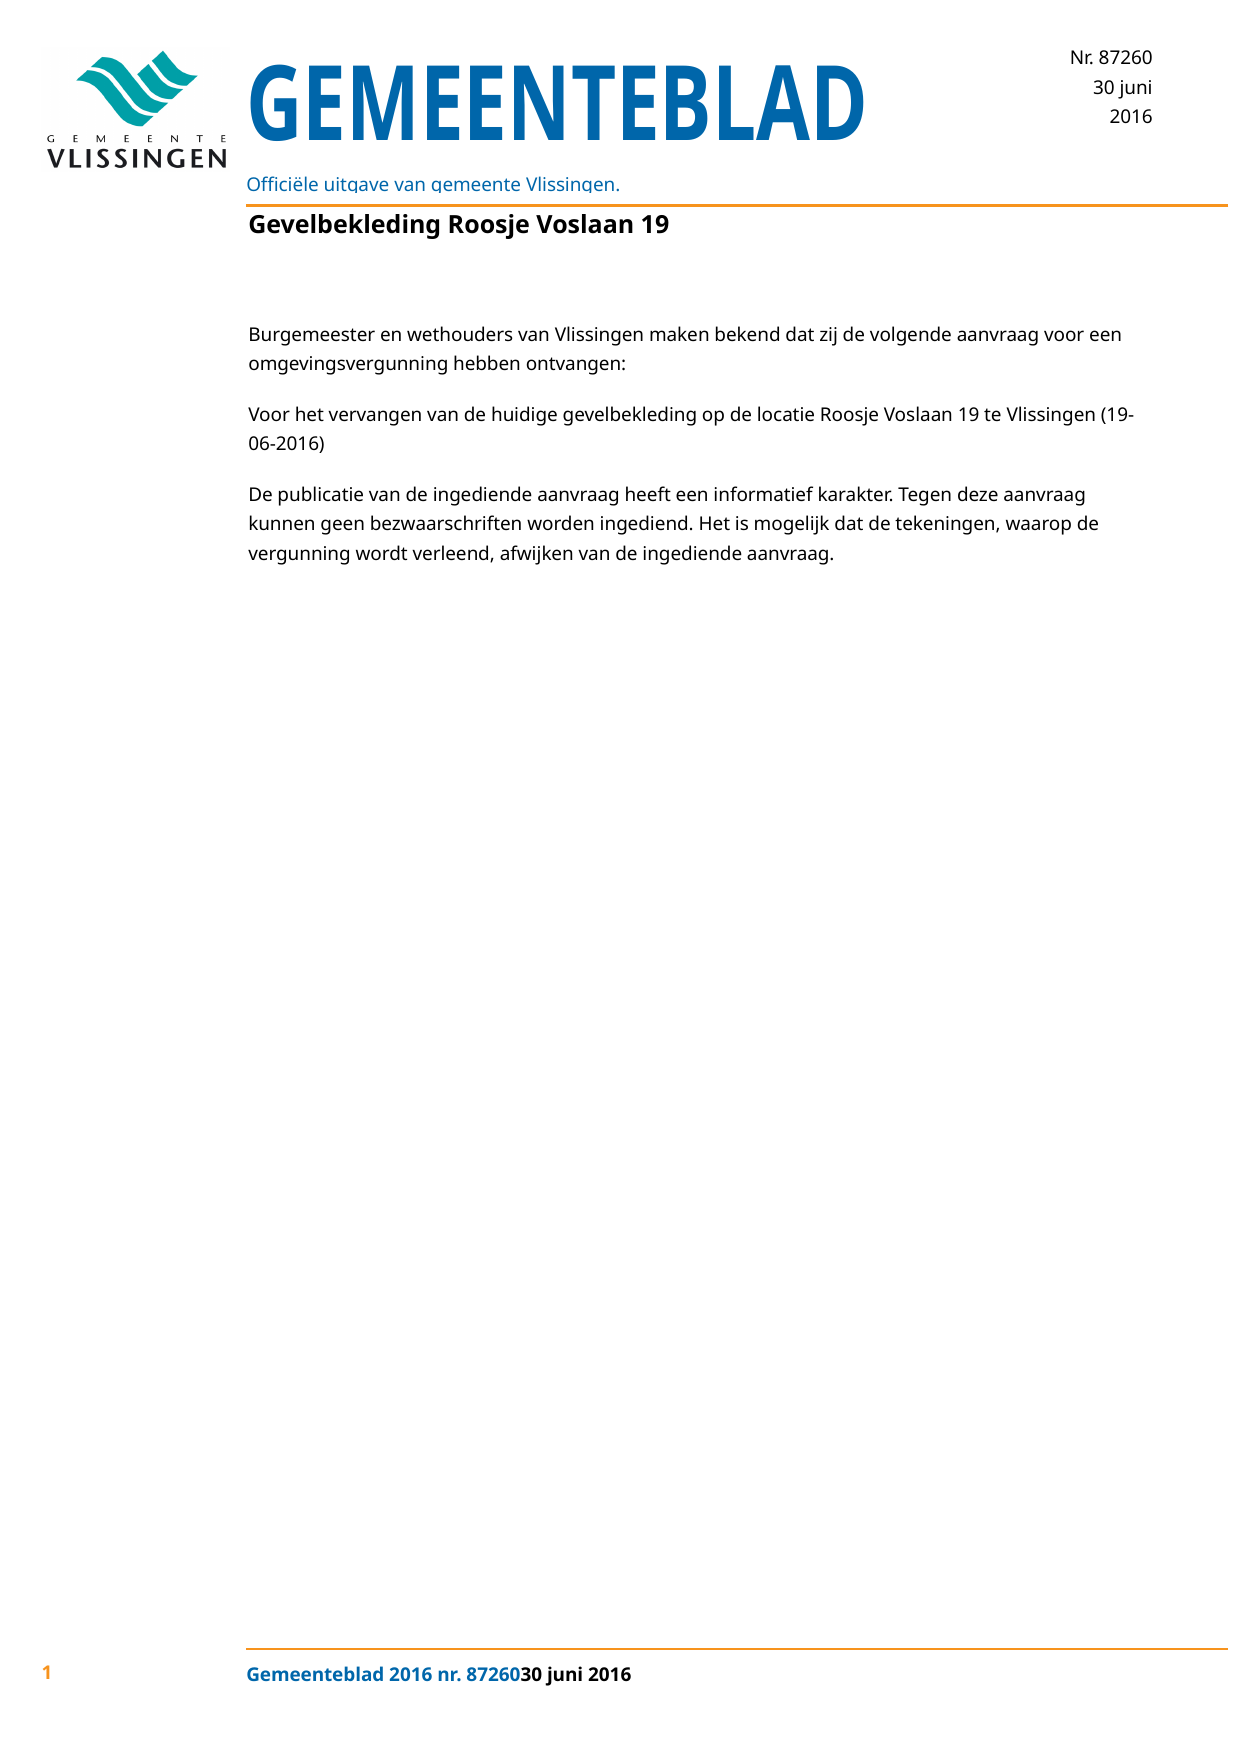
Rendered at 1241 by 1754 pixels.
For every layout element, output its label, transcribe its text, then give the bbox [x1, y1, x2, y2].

text Gevelbekleding Roosje Voslaan 19 [248, 207, 1152, 241]
text Burgemeester en wethouders van Vlissingen maken bekend dat zij de volgende aanvraag voor een omgevingsvergunning hebben ontvangen: [248, 321, 1152, 376]
text Voor het vervangen van de huidige gevelbekleding op de locatie Roosje Voslaan 19 te Vlissingen (19-06-2016) [248, 401, 1152, 456]
picture [41, 47, 231, 172]
text De publicatie van de ingediende aanvraag heeft een informatief karakter. Tegen deze aanvraag kunnen geen bezwaarschriften worden ingediend. Het is mogelijk dat de tekeningen, waarop de vergunning wordt verleend, afwijken van de ingediende aanvraag. [248, 481, 1152, 566]
